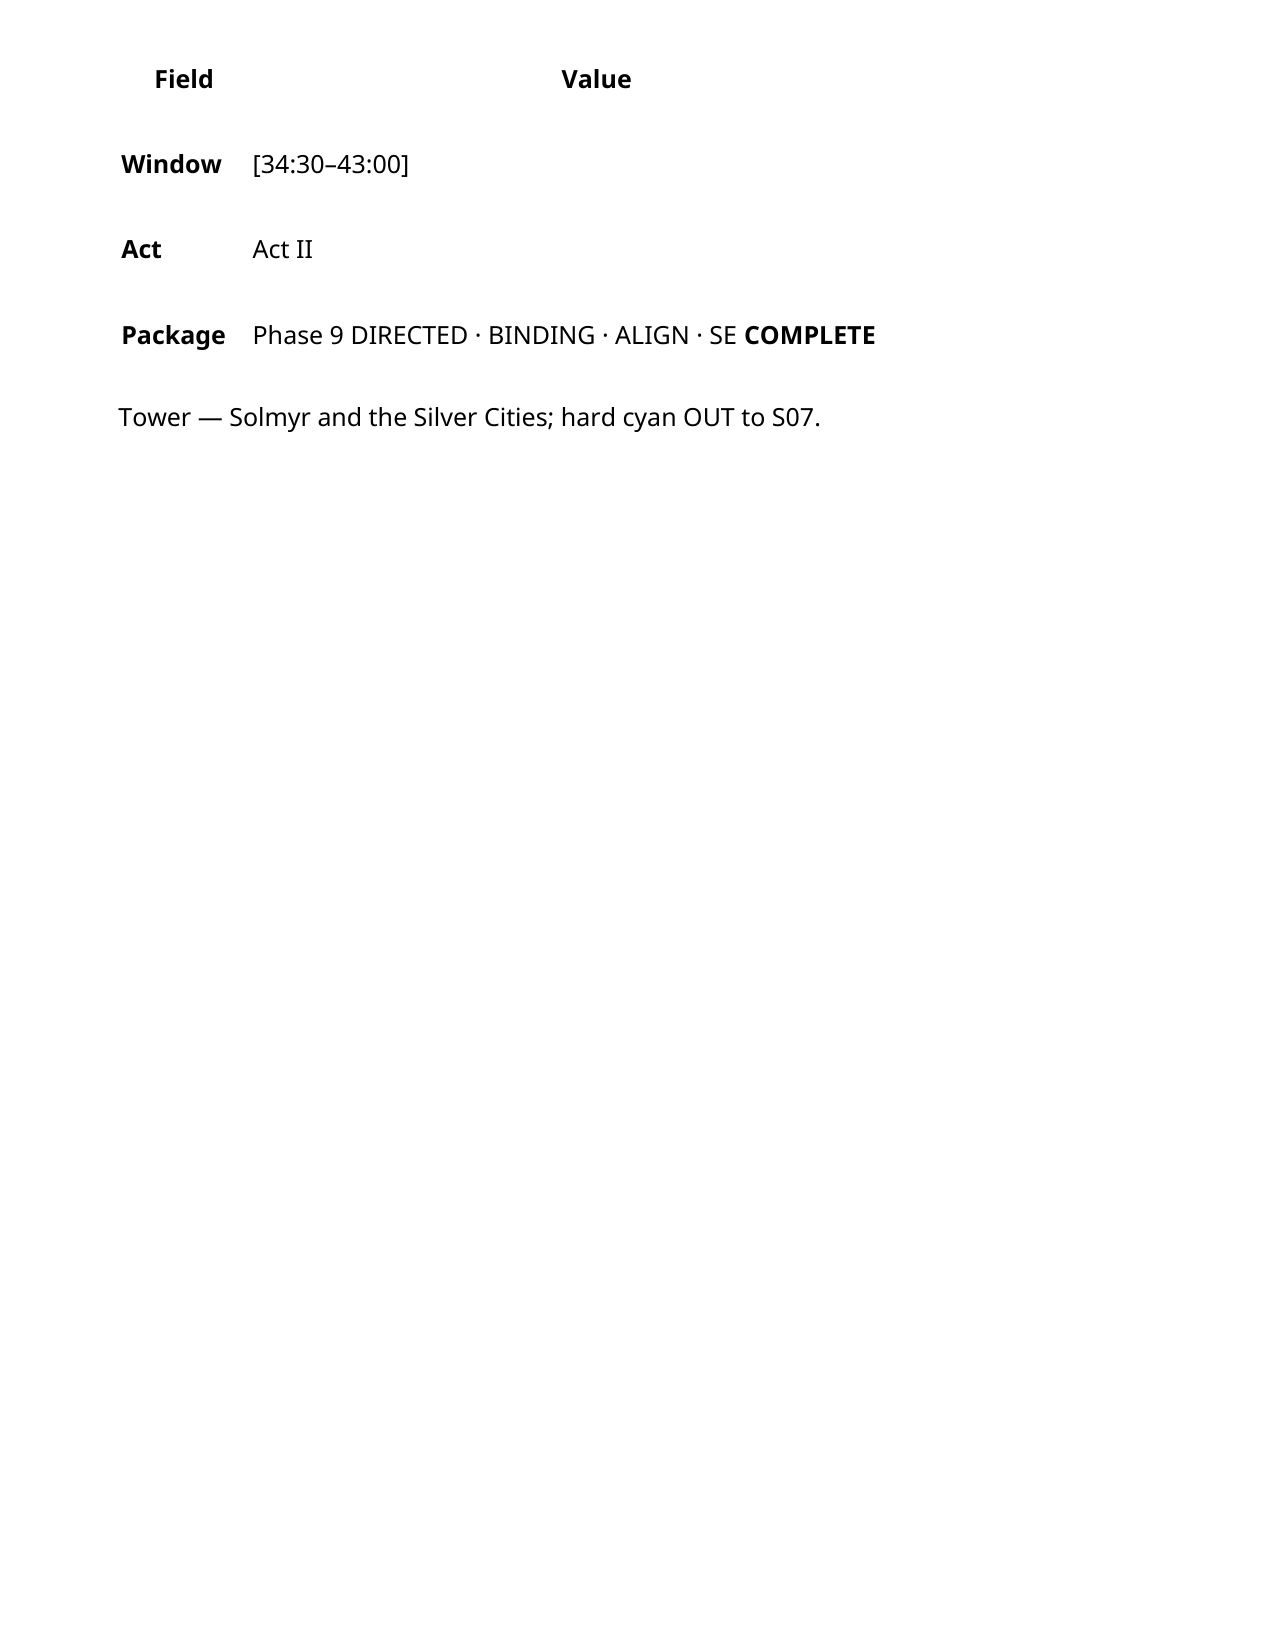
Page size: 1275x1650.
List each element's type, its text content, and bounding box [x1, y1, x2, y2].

table_cell Window [118, 144, 249, 229]
table_header Value [250, 59, 943, 144]
table_cell Package [118, 314, 249, 399]
table_header Field [118, 59, 249, 144]
table_cell Act II [250, 229, 943, 314]
text Tower — Solmyr and the Silver Cities; hard cyan OUT to S07. [118, 399, 1216, 433]
table_cell Act [118, 229, 249, 314]
table_cell Phase 9 DIRECTED · BINDING · ALIGN · SE COMPLETE [250, 314, 943, 399]
table_cell [34:30–43:00] [250, 144, 943, 229]
